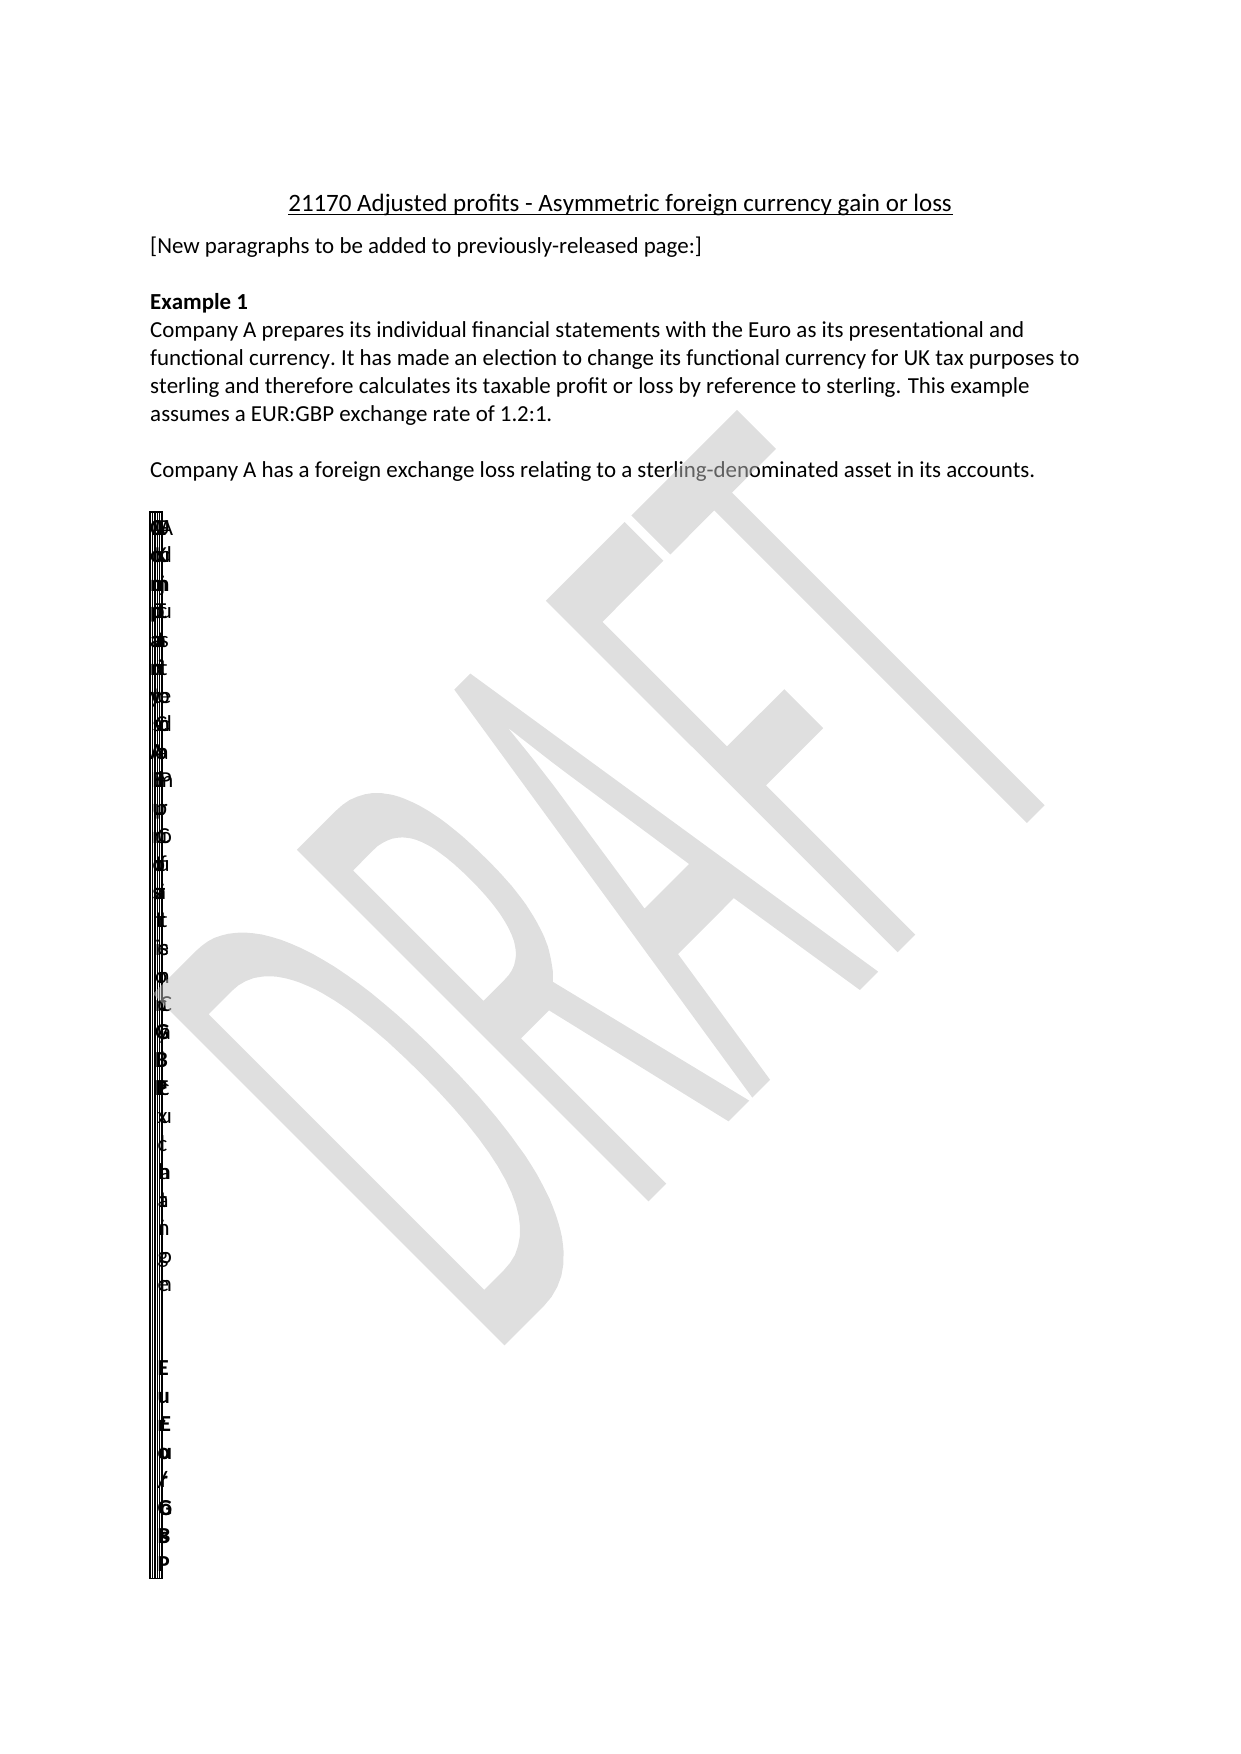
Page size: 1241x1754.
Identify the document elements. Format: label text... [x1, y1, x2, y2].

text Company A has a foreign exchange loss relating to a sterling-denominated asset in its accounts. [150, 455, 690, 483]
text Company A prepares its individual financial statements with the Euro as its presentational and functional currency. It has made an election to change its functional currency for UK tax purposes to sterling and therefore calculates its taxable profit or loss by reference to sterling. This example assumes a EUR:GBP exchange rate of 1.2:1. [150, 315, 1090, 427]
text [New paragraphs to be added to previously-released page:] [150, 231, 1090, 259]
text Example 1 [150, 287, 1090, 315]
subtitle 21170 Adjusted profits - Asymmetric foreign currency gain or loss [150, 187, 1090, 218]
text Company A has a foreign exchange loss relating to a sterling-denominated asset in its accounts. [743, 455, 1090, 483]
